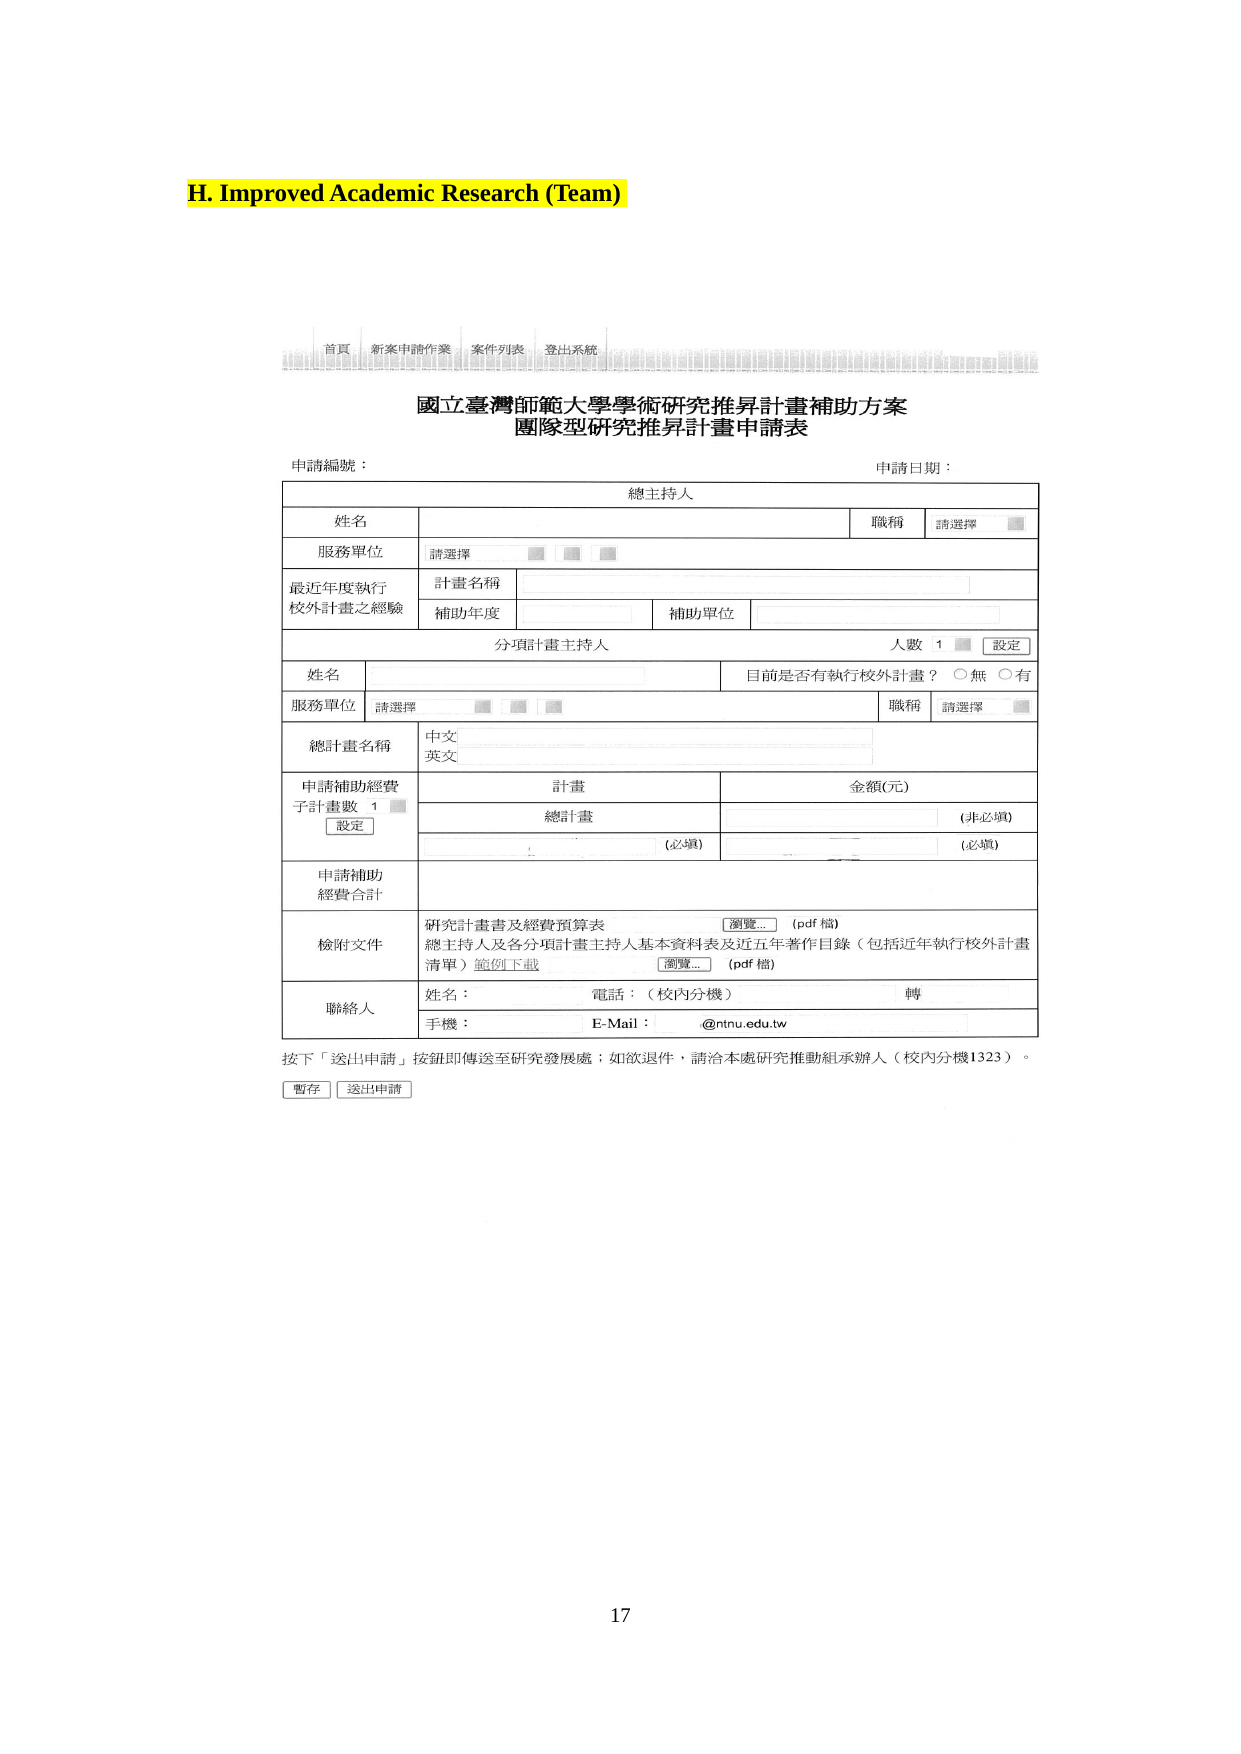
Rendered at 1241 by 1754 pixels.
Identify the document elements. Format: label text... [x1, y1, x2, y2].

text H. Improved Academic Research (Team) [187, 151, 1053, 214]
